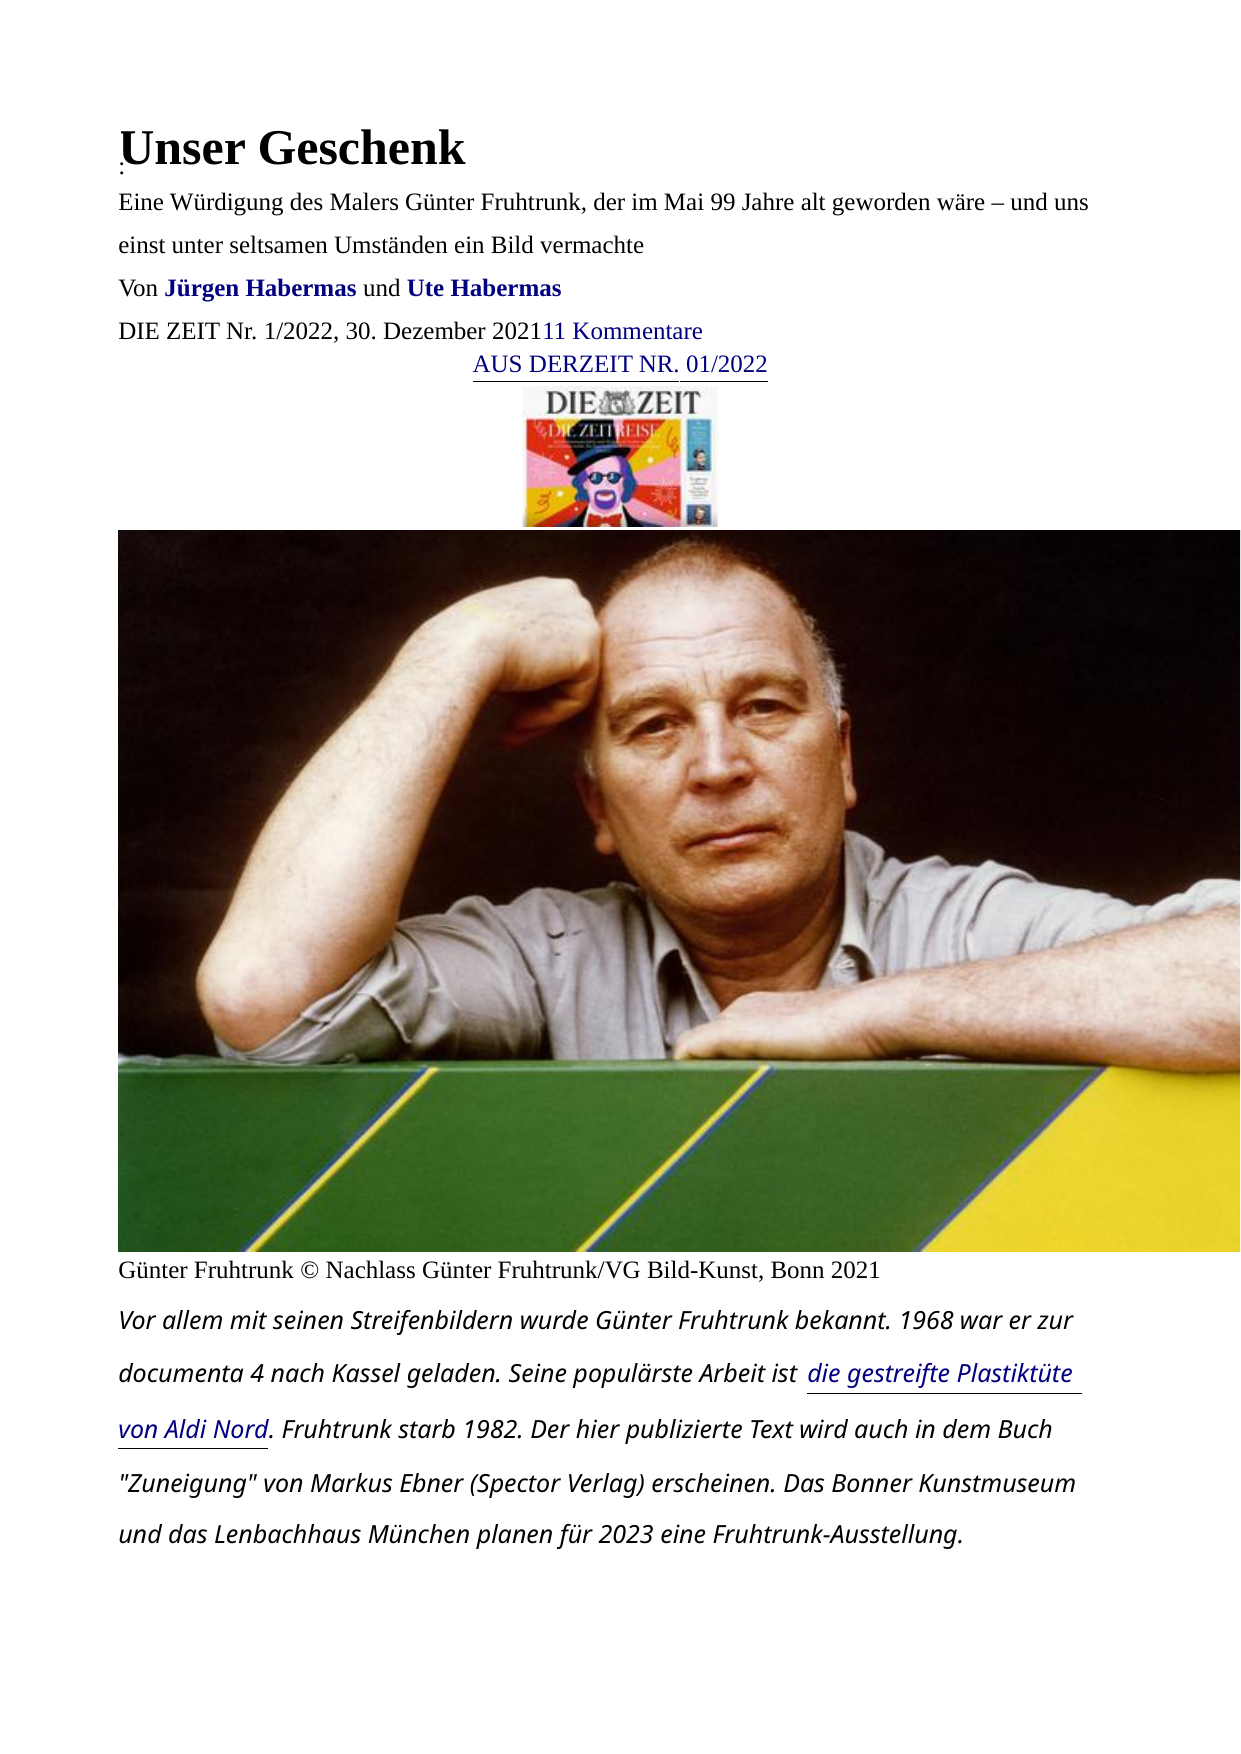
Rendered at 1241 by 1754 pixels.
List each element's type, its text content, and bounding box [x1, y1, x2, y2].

subtitle Unser Geschenk [121, 118, 1122, 176]
picture [118, 530, 1241, 1252]
text AUS DERZEIT NR. 01/2022 [118, 349, 1122, 381]
text DIE ZEIT Nr. 1/2022, 30. Dezember 202111 Kommentare [118, 316, 1122, 345]
text Vor allem mit seinen Streifenbildern wurde Günter Fruhtrunk bekannt. 1968 war er zur documenta 4 nach Kassel geladen. Seine populärste Arbeit ist die gestreifte Plastiktüte von Aldi Nord. Fruhtrunk starb 1982. Der hier publizierte Text wird auch in dem Buch "Zuneigung" von Markus Ebner (Spector Verlag) erscheinen. Das Bonner Kunstmuseum und das Lenbachhaus München planen für 2023 eine Fruhtrunk-Ausstellung. [118, 1303, 1122, 1550]
picture [522, 386, 718, 527]
text Von Jürgen Habermas und Ute Habermas [118, 273, 1122, 302]
text Eine Würdigung des Malers Günter Fruhtrunk, der im Mai 99 Jahre alt geworden wäre – und uns einst unter seltsamen Umständen ein Bild vermachte [118, 187, 1122, 259]
text Günter Fruhtrunk © Nachlass Günter Fruhtrunk/​VG Bild-Kunst, Bonn 2021 [118, 1255, 1122, 1284]
